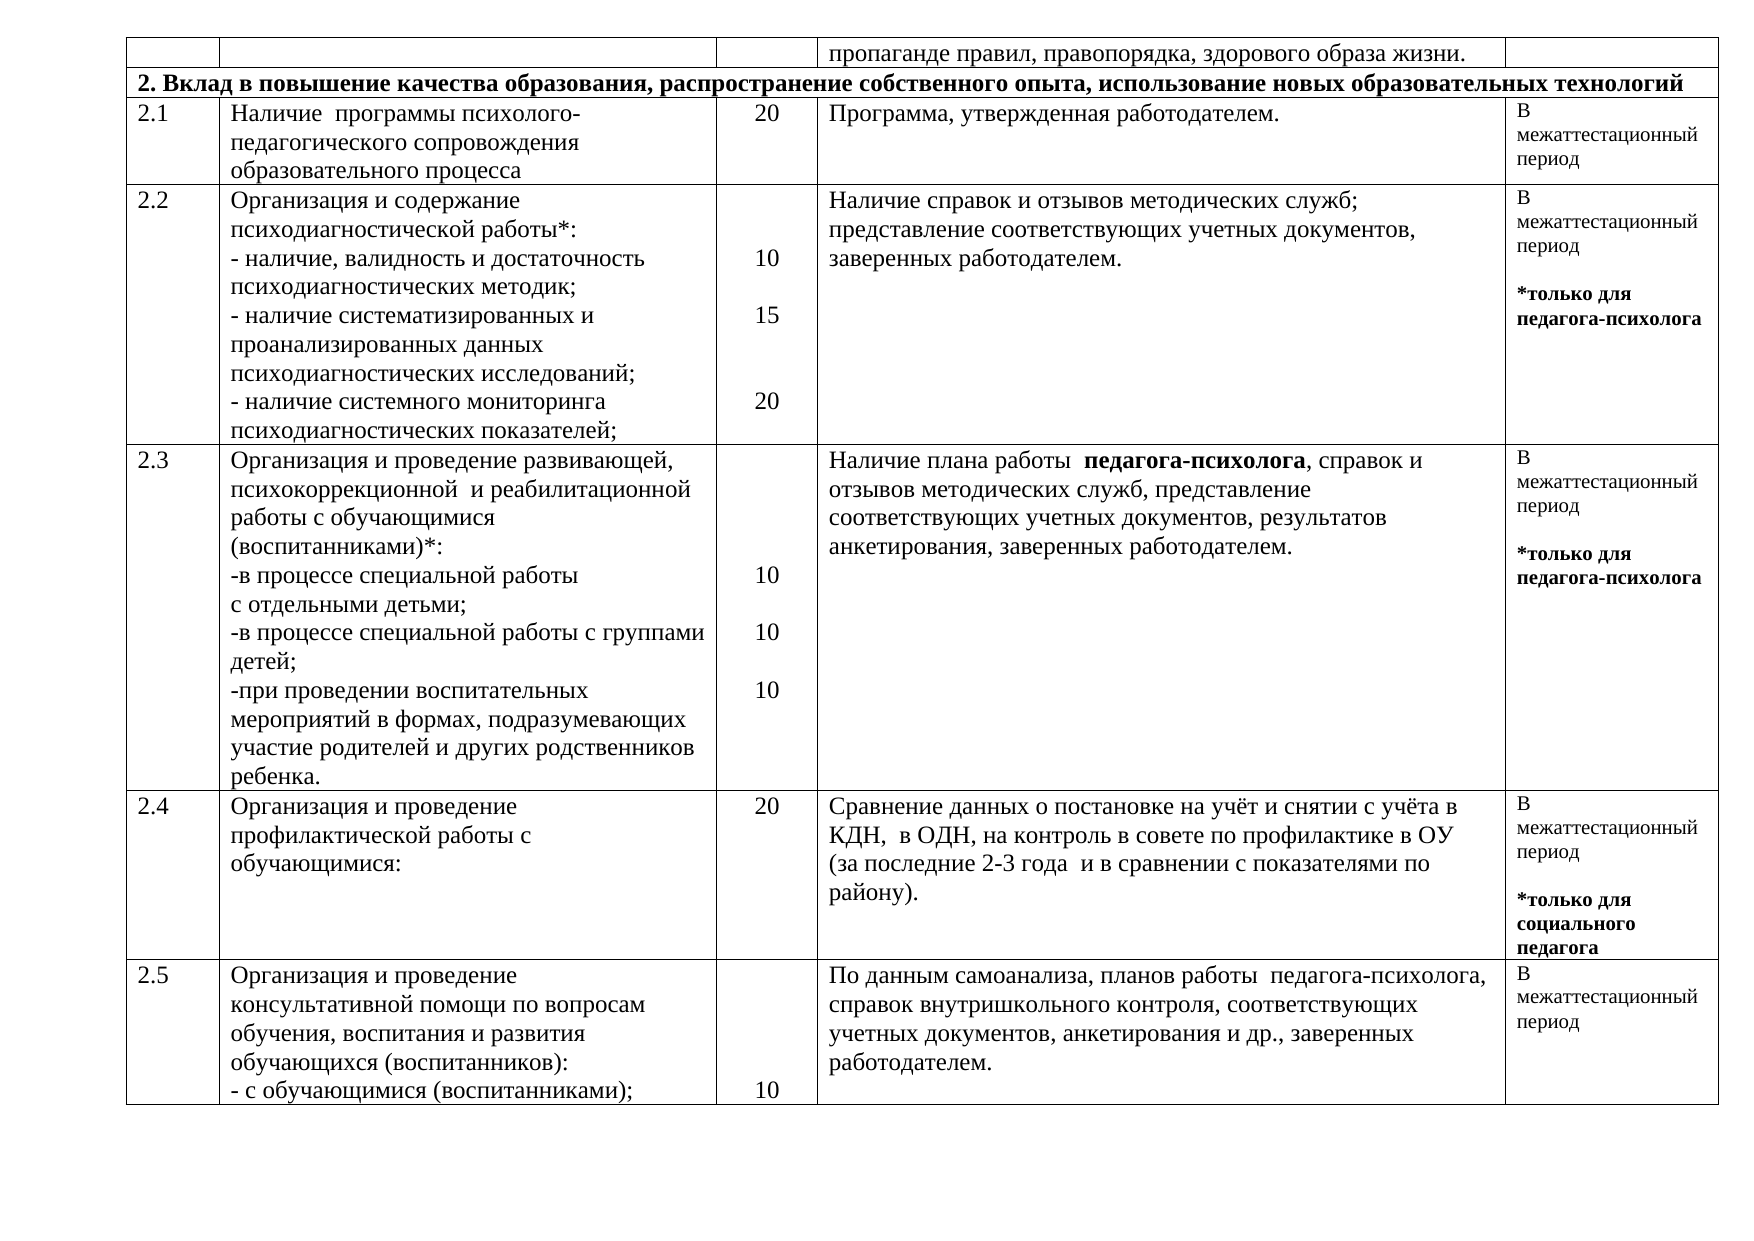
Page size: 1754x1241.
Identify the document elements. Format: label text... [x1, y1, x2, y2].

table_cell [220, 38, 716, 67]
table_cell В межаттестационный период [1506, 98, 1718, 184]
table_cell 2.5 [127, 960, 219, 1104]
table_cell 2.3 [127, 445, 219, 790]
table_cell Организация и содержание психодиагностической работы*: - наличие, валидность и достаточность психодиагностических методик; - наличие систематизированных и проанализированных данных психодиагностических исследований; - наличие системного мониторинга психодиагностических показателей; [220, 185, 716, 444]
table_cell В межаттестационный период *только для социального педагога [1506, 791, 1718, 959]
table_cell 10 15 20 [717, 185, 817, 444]
table_cell 10 10 10 [717, 445, 817, 790]
table_cell Наличие плана работы педагога-психолога, справок и отзывов методических служб, представление соответствующих учетных документов, результатов анкетирования, заверенных работодателем. [818, 445, 1505, 790]
table_cell [1506, 38, 1718, 67]
table_cell пропаганде правил, правопорядка, здорового образа жизни. [818, 38, 1505, 67]
table_cell Наличие программы психолого-педагогического сопровождения образовательного процесса [220, 98, 716, 184]
table_cell 20 [717, 791, 817, 959]
table_cell 10 [717, 960, 817, 1104]
table_cell 2.4 [127, 791, 219, 959]
table_cell [127, 38, 219, 67]
table_cell 2. Вклад в повышение качества образования, распространение собственного опыта, использование новых образовательных технологий [127, 68, 1718, 97]
table_cell Сравнение данных о постановке на учёт и снятии с учёта в КДН, в ОДН, на контроль в совете по профилактике в ОУ (за последние 2-3 года и в сравнении с показателями по району). [818, 791, 1505, 959]
table_cell В межаттестационный период *только для педагога-психолога [1506, 185, 1718, 444]
table_cell 2.2 [127, 185, 219, 444]
table_cell Организация и проведение профилактической работы с обучающимися: [220, 791, 716, 959]
table_cell Организация и проведение консультативной помощи по вопросам обучения, воспитания и развития обучающихся (воспитанников): - с обучающимися (воспитанниками); [220, 960, 716, 1104]
table_cell По данным самоанализа, планов работы педагога-психолога, справок внутришкольного контроля, соответствующих учетных документов, анкетирования и др., заверенных работодателем. [818, 960, 1505, 1104]
table_cell 20 [717, 98, 817, 184]
table_cell Программа, утвержденная работодателем. [818, 98, 1505, 184]
table_cell Наличие справок и отзывов методических служб; представление соответствующих учетных документов, заверенных работодателем. [818, 185, 1505, 444]
table_cell Организация и проведение развивающей, психокоррекционной и реабилитационной работы с обучающимися (воспитанниками)*: -в процессе специальной работы с отдельными детьми; -в процессе специальной работы с группами детей; -при проведении воспитательных мероприятий в формах, подразумевающих участие родителей и других родственников ребенка. [220, 445, 716, 790]
table_cell [717, 38, 817, 67]
table_cell В межаттестационный период [1506, 960, 1718, 1104]
table_cell 2.1 [127, 98, 219, 184]
table_cell В межаттестационный период *только для педагога-психолога [1506, 445, 1718, 790]
